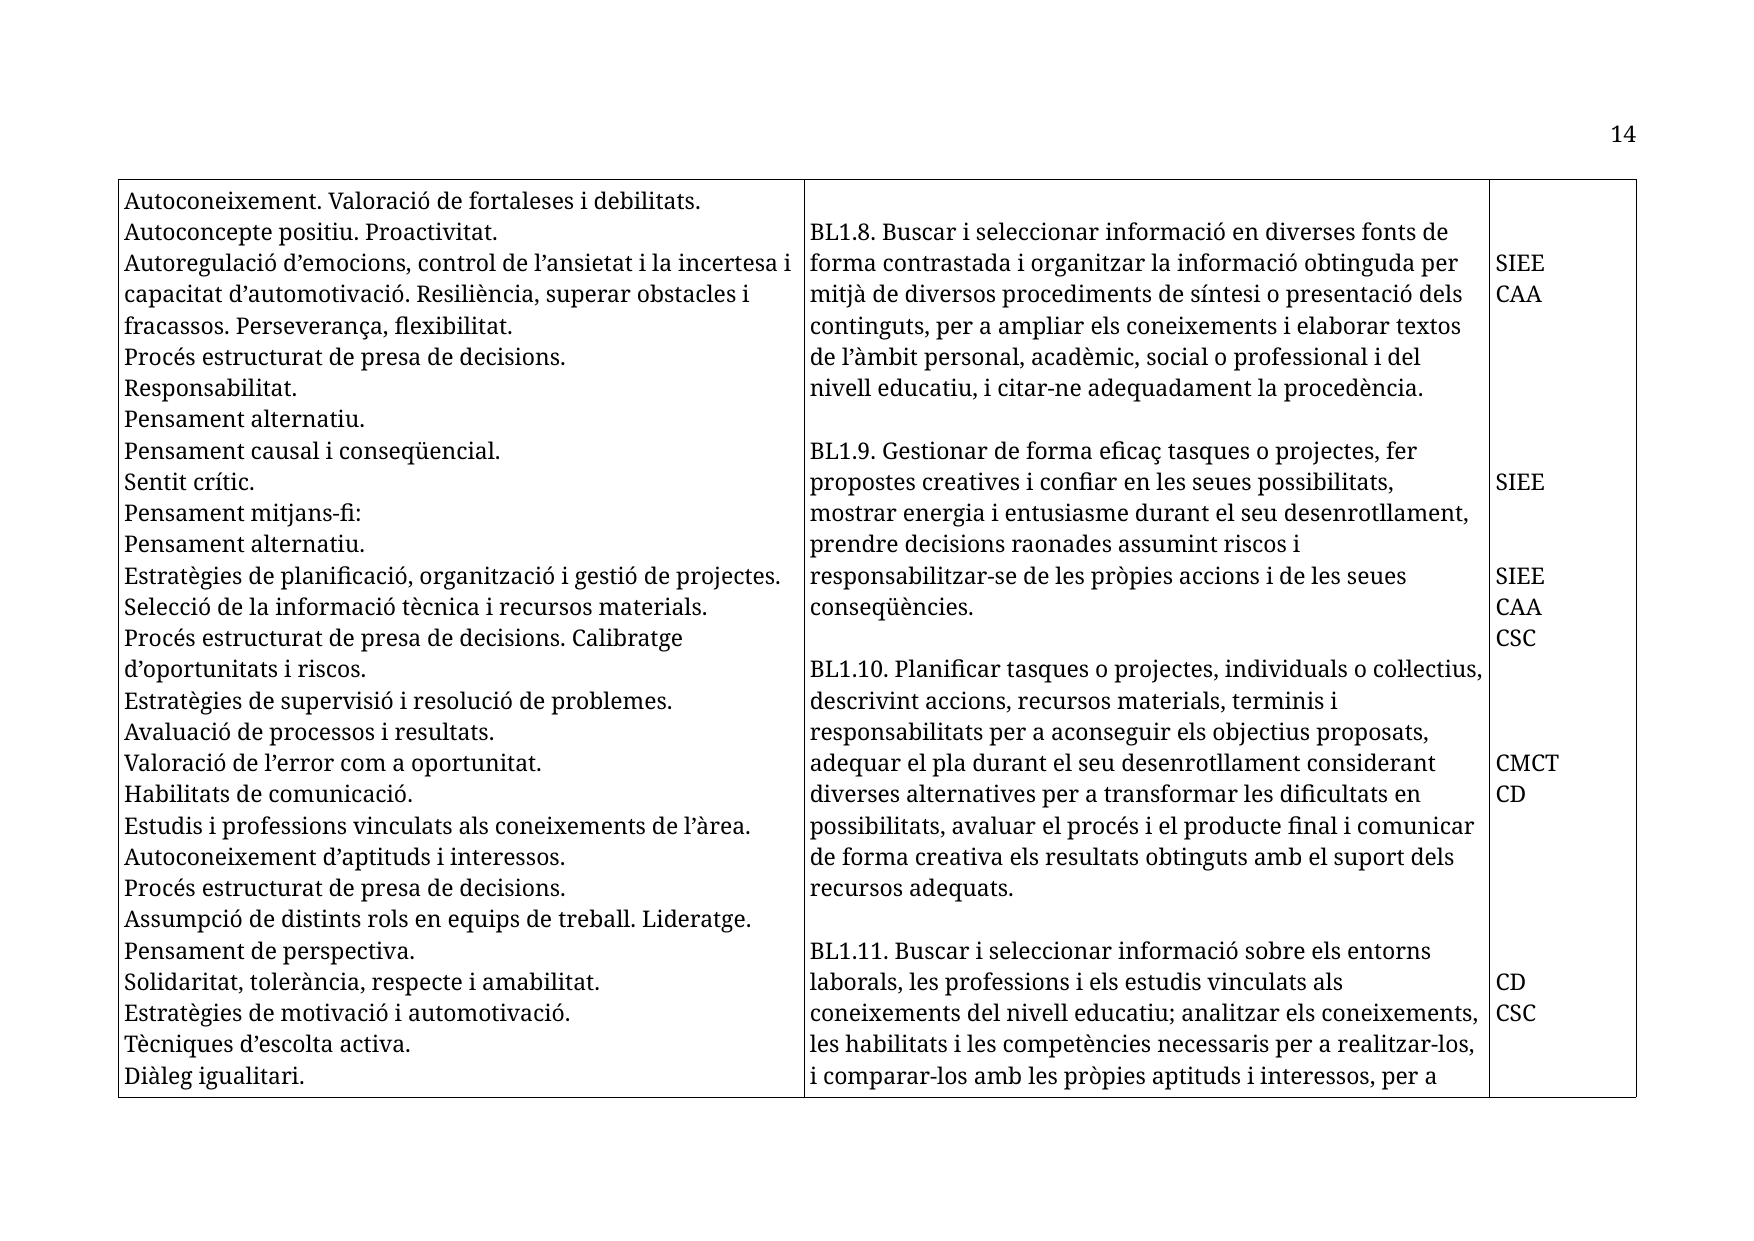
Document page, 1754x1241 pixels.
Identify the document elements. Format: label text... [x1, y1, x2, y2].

table_cell Autoconeixement. Valoració de fortaleses i debilitats. Autoconcepte positiu. Proactivitat. Autoregulació d’emocions, control de l’ansietat i la incertesa i capacitat d’automotivació. Resiliència, superar obstacles i fracassos. Perseverança, flexibilitat. Procés estructurat de presa de decisions. Responsabilitat. Pensament alternatiu. Pensament causal i conseqüencial. Sentit crític. Pensament mitjans-fi: Pensament alternatiu. Estratègies de planificació, organització i gestió de projectes. Selecció de la informació tècnica i recursos materials. Procés estructurat de presa de decisions. Calibratge d’oportunitats i riscos. Estratègies de supervisió i resolució de problemes. Avaluació de processos i resultats. Valoració de l’error com a oportunitat. Habilitats de comunicació. Estudis i professions vinculats als coneixements de l’àrea. Autoconeixement d’aptituds i interessos. Procés estructurat de presa de decisions. Assumpció de distints rols en equips de treball. Lideratge. Pensament de perspectiva. Solidaritat, tolerància, respecte i amabilitat. Estratègies de motivació i automotivació. Tècniques d’escolta activa. Diàleg igualitari. [119, 180, 804, 1097]
table_cell BL1.8. Buscar i seleccionar informació en diverses fonts de forma contrastada i organitzar la informació obtinguda per mitjà de diversos procediments de síntesi o presentació dels continguts, per a ampliar els coneixements i elaborar textos de l’àmbit personal, acadèmic, social o professional i del nivell educatiu, i citar-ne adequadament la procedència. BL1.9. Gestionar de forma eficaç tasques o projectes, fer propostes creatives i confiar en les seues possibilitats, mostrar energia i entusiasme durant el seu desenrotllament, prendre decisions raonades assumint riscos i responsabilitzar-se de les pròpies accions i de les seues conseqüències. BL1.10. Planificar tasques o projectes, individuals o col·lectius, descrivint accions, recursos materials, terminis i responsabilitats per a aconseguir els objectius proposats, adequar el pla durant el seu desenrotllament considerant diverses alternatives per a transformar les dificultats en possibilitats, avaluar el procés i el producte final i comunicar de forma creativa els resultats obtinguts amb el suport dels recursos adequats. BL1.11. Buscar i seleccionar informació sobre els entorns laborals, les professions i els estudis vinculats als coneixements del nivell educatiu; analitzar els coneixements, les habilitats i les competències necessaris per a realitzar-los, i comparar-los amb les pròpies aptituds i interessos, per a [805, 180, 1489, 1097]
table_cell SIEE CAA SIEE SIEE CAA CSC CMCT CD CD CSC [1490, 180, 1636, 1097]
